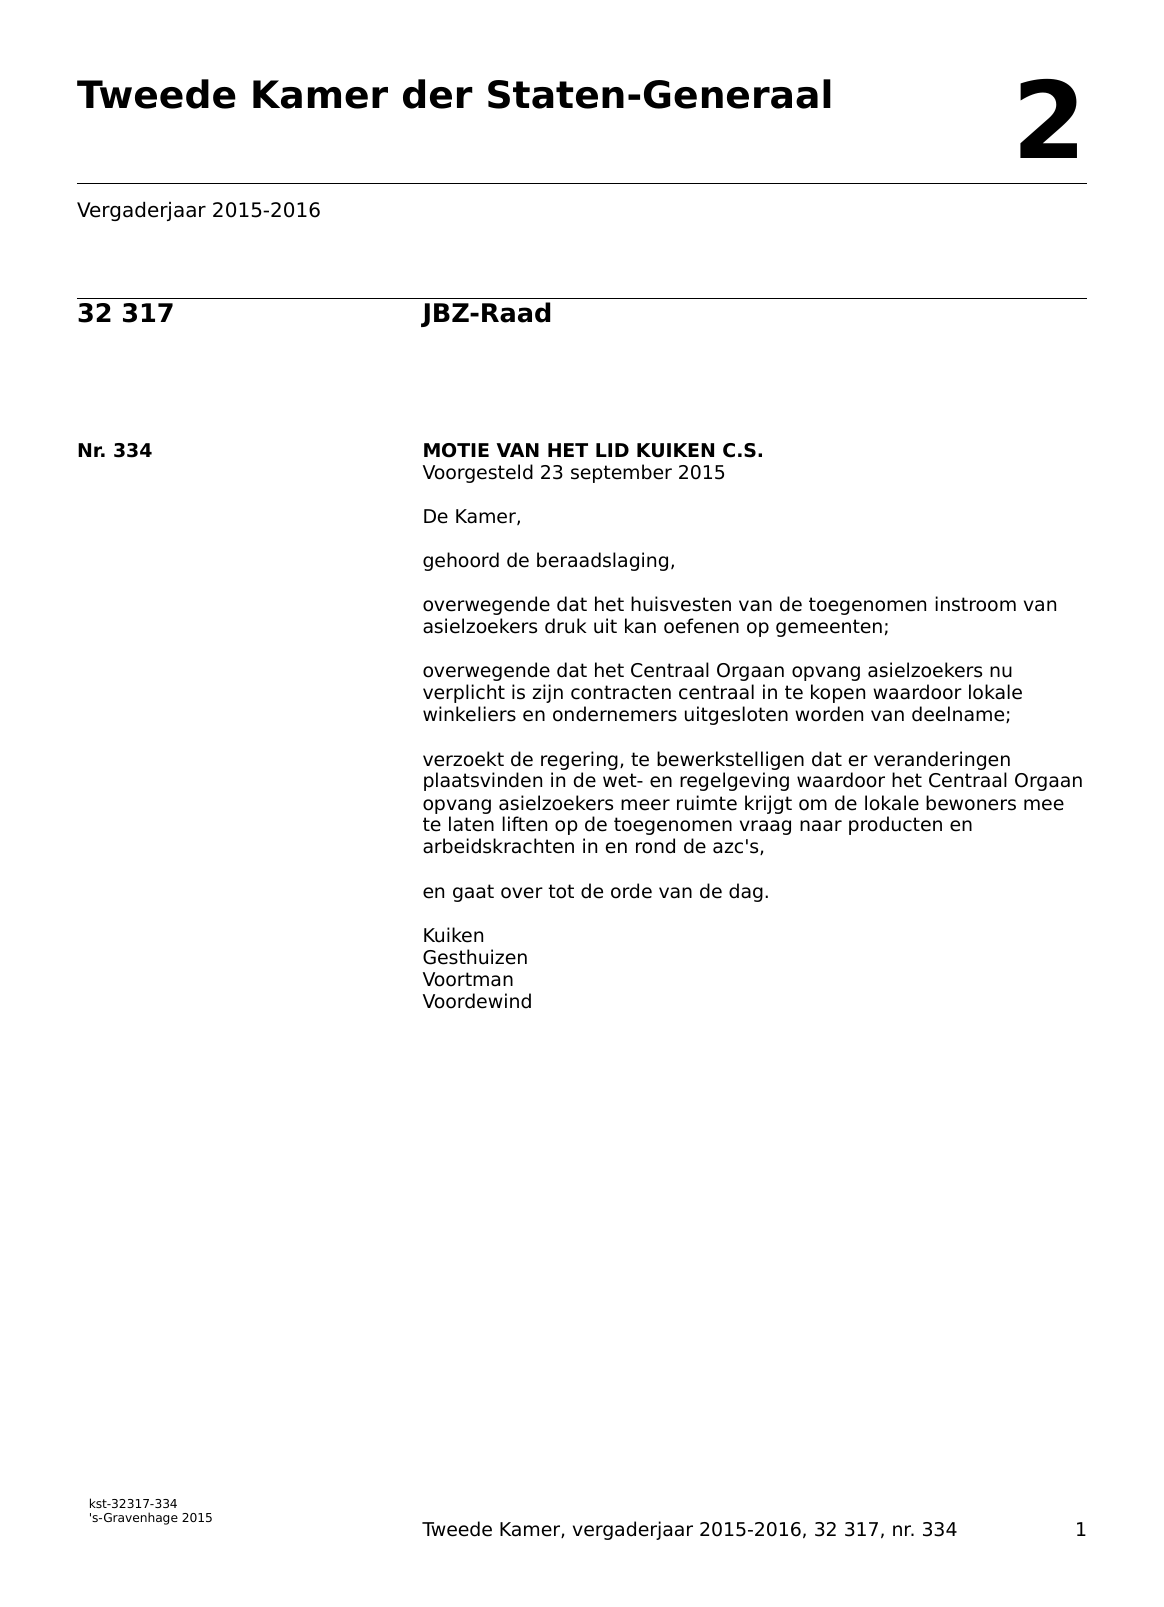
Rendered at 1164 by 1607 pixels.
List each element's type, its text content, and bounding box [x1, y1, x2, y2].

text Gesthuizen [422, 947, 1087, 969]
table_header 2 [886, 59, 1087, 183]
subtitle Nr. 334 MOTIE VAN HET LID KUIKEN C.S. [77, 440, 1087, 462]
text 's-Gravenhage 2015 [88, 1511, 323, 1525]
text verzoekt de regering, te bewerkstelligen dat er veranderingen plaatsvinden in de wet- en regelgeving waardoor het Centraal Orgaan opvang asielzoekers meer ruimte krijgt om de lokale bewoners mee te laten liften op de toegenomen vraag naar producten en arbeidskrachten in en rond de azc's, [422, 748, 1087, 858]
text Voordewind [422, 991, 1087, 1013]
text overwegende dat het huisvesten van de toegenomen instroom van asielzoekers druk uit kan oefenen op gemeenten; [422, 594, 1087, 638]
subtitle 32 317 JBZ-Raad [77, 299, 1087, 329]
table_header Tweede Kamer der Staten-Generaal [77, 59, 886, 183]
text Kuiken [422, 925, 1087, 947]
text Voortman [422, 969, 1087, 991]
text en gaat over tot de orde van de dag. [422, 881, 1087, 902]
table_cell Vergaderjaar 2015-2016 [77, 184, 1087, 298]
text Voorgesteld 23 september 2015 [422, 462, 1087, 484]
text kst-32317-334 [88, 1497, 323, 1511]
text De Kamer, [422, 506, 1087, 528]
text overwegende dat het Centraal Orgaan opvang asielzoekers nu verplicht is zijn contracten centraal in te kopen waardoor lokale winkeliers en ondernemers uitgesloten worden van deelname; [422, 660, 1087, 726]
text gehoord de beraadslaging, [422, 550, 1087, 572]
